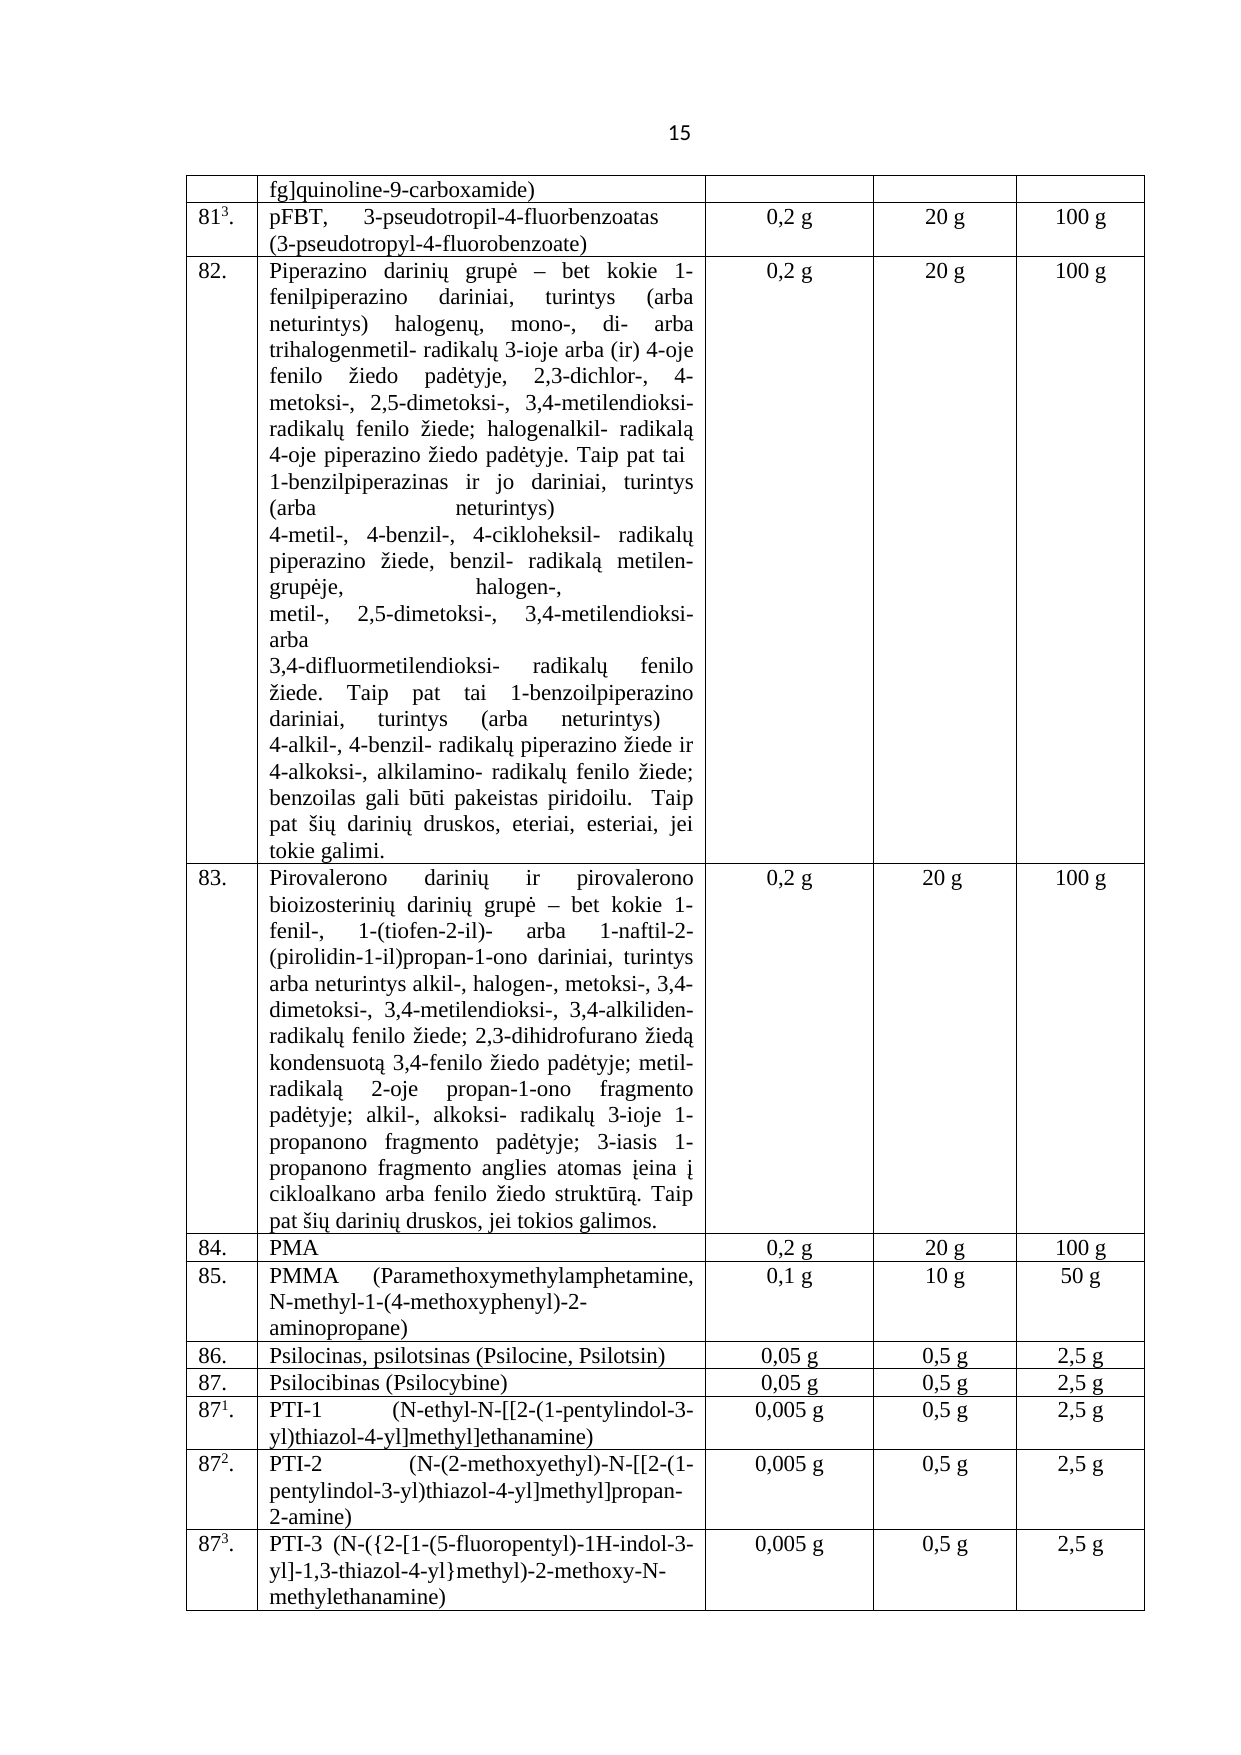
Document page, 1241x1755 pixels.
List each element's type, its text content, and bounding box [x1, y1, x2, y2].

table_cell [1145, 175, 1155, 202]
table_cell 0,005 g [706, 1397, 873, 1449]
table_cell 84. [187, 1234, 257, 1261]
table_cell [1145, 1368, 1155, 1396]
table_cell [1017, 176, 1144, 202]
table_cell [1145, 1341, 1155, 1368]
table_cell 0,5 g [874, 1342, 1016, 1368]
table_cell 0,005 g [706, 1530, 873, 1609]
table_cell 2,5 g [1017, 1450, 1144, 1529]
table_cell 0,2 g [706, 1234, 873, 1261]
table_cell PTI-2 (N-(2-methoxyethyl)-N-[[2-(1-pentylindol-3-yl)thiazol-4-yl]methyl]propan-2-amine) [258, 1450, 705, 1529]
table_cell [1145, 1449, 1155, 1529]
table_cell 20 g [874, 203, 1016, 256]
table_cell 0,1 g [706, 1262, 873, 1341]
table_cell Psilocibinas (Psilocybine) [258, 1369, 705, 1396]
table_cell PTI-1 (N-ethyl-N-[[2-(1-pentylindol-3-yl)thiazol-4-yl]methyl]ethanamine) [258, 1397, 705, 1449]
table_cell PTI-3 (N-({2-[1-(5-fluoropentyl)-1H-indol-3-yl]-1,3-thiazol-4-yl}methyl)-2-methoxy-N-methylethanamine) [258, 1530, 705, 1609]
table_cell 0,5 g [874, 1397, 1016, 1449]
table_cell 0,2 g [706, 257, 873, 863]
table_cell 0,5 g [874, 1530, 1016, 1609]
table_cell [1145, 1396, 1155, 1449]
table_cell Piperazino darinių grupė – bet kokie 1-fenilpiperazino dariniai, turintys (arba neturintys) halogenų, mono-, di- arba trihalogenmetil- radikalų 3-ioje arba (ir) 4-oje fenilo žiedo padėtyje, 2,3-dichlor-, 4-metoksi-, 2,5-dimetoksi-, 3,4-metilendioksi- radikalų fenilo žiede; halogenalkil- radikalą 4-oje piperazino žiedo padėtyje. Taip pat tai 1-benzilpiperazinas ir jo dariniai, turintys (arba neturintys) 4-metil-, 4-benzil-, 4-cikloheksil- radikalų piperazino žiede, benzil- radikalą metilen- grupėje, halogen-, metil-, 2,5-dimetoksi-, 3,4-metilendioksi- arba 3,4-difluormetilendioksi- radikalų fenilo žiede. Taip pat tai 1-benzoilpiperazino dariniai, turintys (arba neturintys) 4-alkil-, 4-benzil- radikalų piperazino žiede ir 4-alkoksi-, alkilamino- radikalų fenilo žiede; benzoilas gali būti pakeistas piridoilu. Taip pat šių darinių druskos, eteriai, esteriai, jei tokie galimi. [258, 257, 705, 863]
table_cell [1145, 202, 1155, 256]
table_cell 0,05 g [706, 1369, 873, 1396]
table_cell 873. [187, 1530, 257, 1609]
table_cell 83. [187, 864, 257, 1233]
table_cell 20 g [874, 1234, 1016, 1261]
table_cell 50 g [1017, 1262, 1144, 1341]
table_cell 2,5 g [1017, 1397, 1144, 1449]
table_cell fg]quinoline-9-carboxamide) [258, 176, 705, 202]
table_cell 100 g [1017, 203, 1144, 256]
table_cell Pirovalerono darinių ir pirovalerono bioizosterinių darinių grupė – bet kokie 1-fenil-, 1-(tiofen-2-il)- arba 1-naftil-2-(pirolidin-1-il)propan-1-ono dariniai, turintys arba neturintys alkil-, halogen-, metoksi-, 3,4-dimetoksi-, 3,4-metilendioksi-, 3,4-alkiliden- radikalų fenilo žiede; 2,3-dihidrofurano žiedą kondensuotą 3,4-fenilo žiedo padėtyje; metil- radikalą 2-oje propan-1-ono fragmento padėtyje; alkil-, alkoksi- radikalų 3-ioje 1-propanono fragmento padėtyje; 3-iasis 1-propanono fragmento anglies atomas įeina į cikloalkano arba fenilo žiedo struktūrą. Taip pat šių darinių druskos, jei tokios galimos. [258, 864, 705, 1233]
table_cell 20 g [874, 864, 1016, 1233]
table_cell 20 g [874, 257, 1016, 863]
table_cell PMMA (Paramethoxymethylamphetamine, N-methyl-1-(4-methoxyphenyl)-2-aminopropane) [258, 1262, 705, 1341]
table_cell 0,2 g [706, 203, 873, 256]
table_cell [706, 176, 873, 202]
table_cell PMA [258, 1234, 705, 1261]
table_cell 871. [187, 1397, 257, 1449]
table_cell [1145, 863, 1155, 1233]
table_cell 10 g [874, 1262, 1016, 1341]
table_cell 0,005 g [706, 1450, 873, 1529]
table_cell [874, 176, 1016, 202]
table_cell 0,05 g [706, 1342, 873, 1368]
table_cell 87. [187, 1369, 257, 1396]
table_cell [1145, 256, 1155, 863]
table_cell 0,2 g [706, 864, 873, 1233]
table_cell 0,5 g [874, 1450, 1016, 1529]
table_cell [1145, 1529, 1155, 1609]
table_cell 2,5 g [1017, 1342, 1144, 1368]
table_cell 813. [187, 203, 257, 256]
table_cell 100 g [1017, 1234, 1144, 1261]
table_cell 85. [187, 1262, 257, 1341]
table_cell 872. [187, 1450, 257, 1529]
table_cell [1145, 1261, 1155, 1341]
table_cell 2,5 g [1017, 1530, 1144, 1609]
table_cell 82. [187, 257, 257, 863]
table_cell 2,5 g [1017, 1369, 1144, 1396]
table_cell [187, 176, 257, 202]
table_cell 0,5 g [874, 1369, 1016, 1396]
table_cell pFBT, 3-pseudotropil-4-fluorbenzoatas (3-pseudotropyl-4-fluorobenzoate) [258, 203, 705, 256]
table_cell 100 g [1017, 257, 1144, 863]
table_cell 100 g [1017, 864, 1144, 1233]
table_cell [1145, 1233, 1155, 1261]
table_cell Psilocinas, psilotsinas (Psilocine, Psilotsin) [258, 1342, 705, 1368]
table_cell 86. [187, 1342, 257, 1368]
